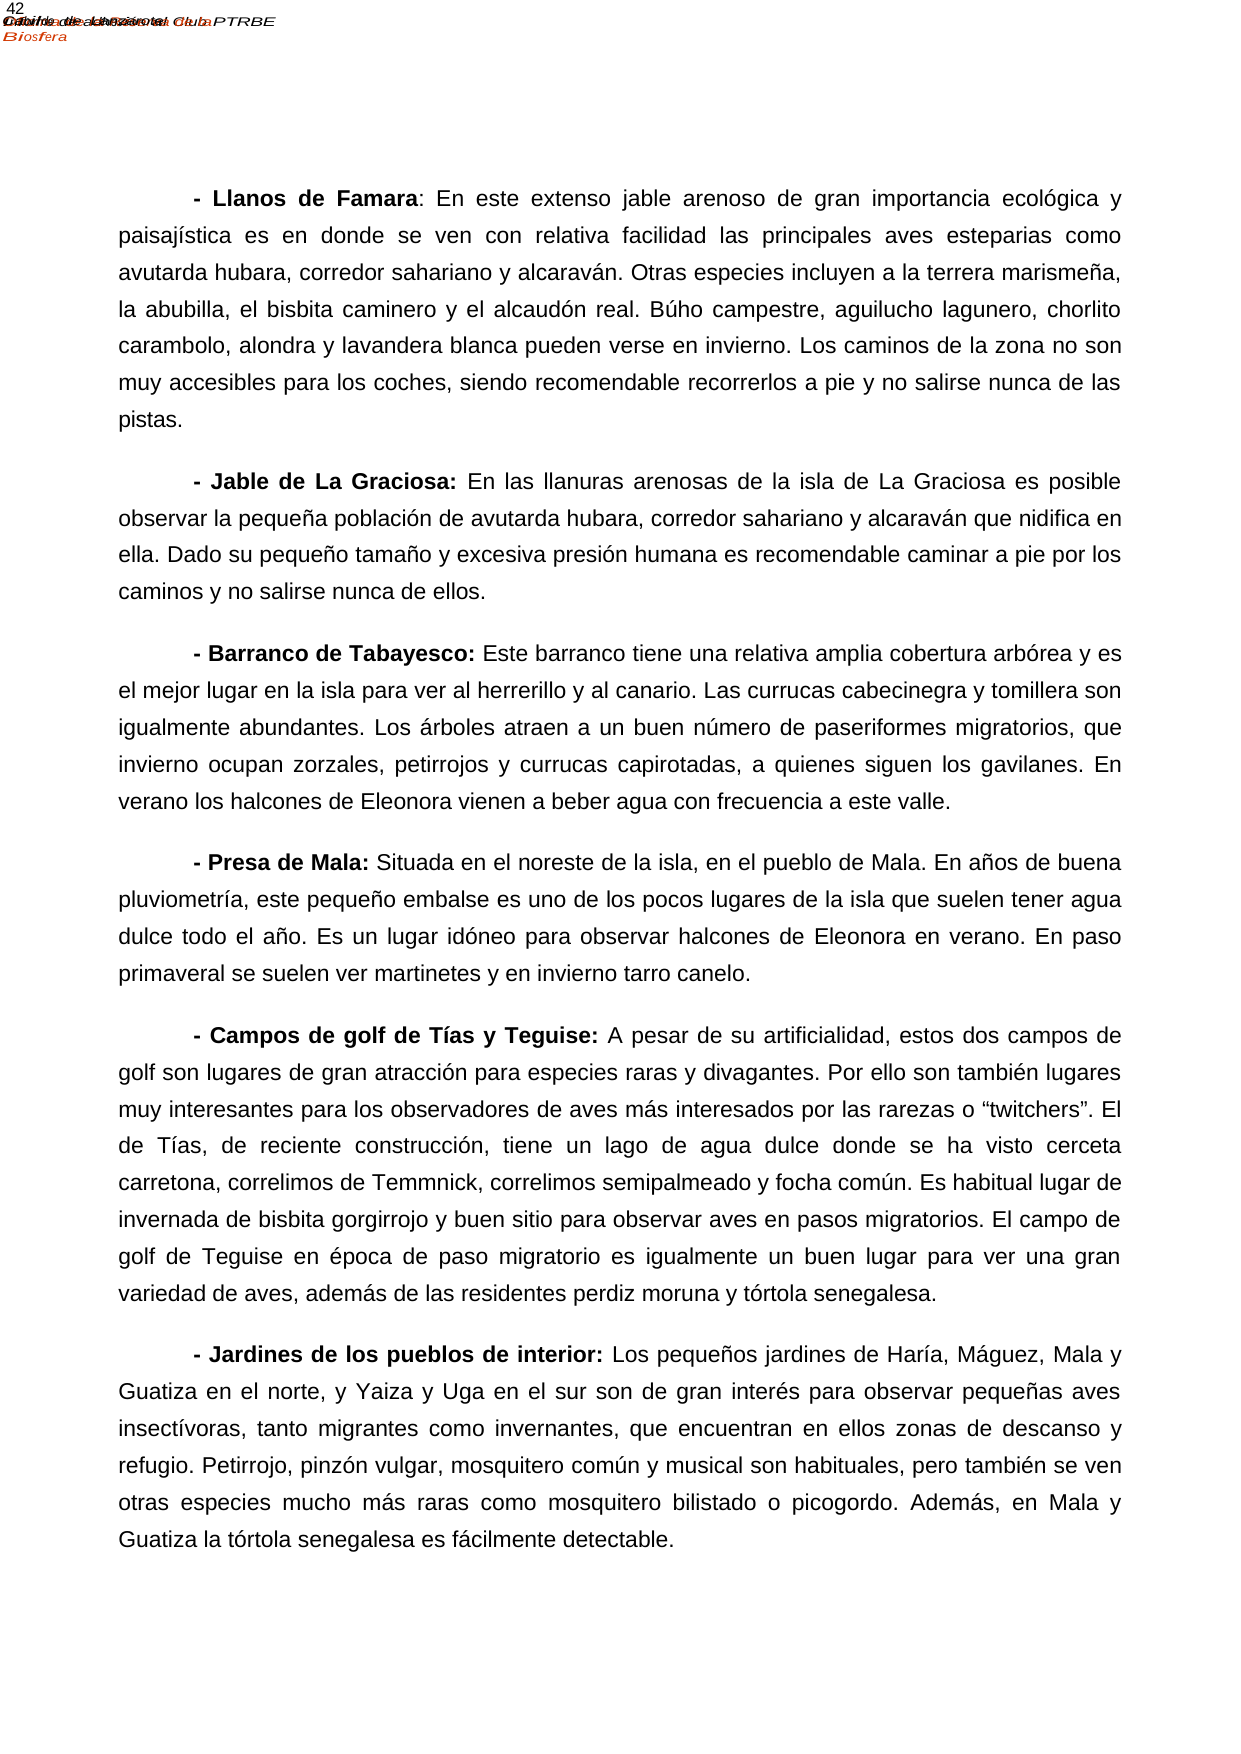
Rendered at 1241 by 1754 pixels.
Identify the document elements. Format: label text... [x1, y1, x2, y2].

list Barranco de Tabayesco: Este barranco tiene una relativa amplia cobertura arbórea y es el mejor lugar en la isla para ver al herrerillo y al canario. Las currucas cabecinegra y tomillera son igualmente abundantes. Los árboles atraen a un buen número de paseriformes migratorios, que invierno ocupan zorzales, petirrojos y currucas capirotadas, a quienes siguen los gavilanes. En verano los halcones de Eleonora vienen a beber agua con frecuencia a este valle. [118, 640, 1122, 814]
list Campos de golf de Tías y Teguise: A pesar de su artificialidad, estos dos campos de golf son lugares de gran atracción para especies raras y divagantes. Por ello son también lugares muy interesantes para los observadores de aves más interesados por las rarezas o “twitchers”. El de Tías, de reciente construcción, tiene un lago de agua dulce donde se ha visto cerceta carretona, correlimos de Temmnick, correlimos semipalmeado y focha común. Es habitual lugar de invernada de bisbita gorgirrojo y buen sitio para observar aves en pasos migratorios. El campo de golf de Teguise en época de paso migratorio es igualmente un buen lugar para ver una gran variedad de aves, además de las residentes perdiz moruna y tórtola senegalesa. [118, 1022, 1122, 1306]
list Jable de La Graciosa: En las llanuras arenosas de la isla de La Graciosa es posible observar la pequeña población de avutarda hubara, corredor sahariano y alcaraván que nidifica en ella. Dado su pequeño tamaño y excesiva presión humana es recomendable caminar a pie por los caminos y no salirse nunca de ellos. [118, 468, 1122, 605]
list Jardines de los pueblos de interior: Los pequeños jardines de Haría, Máguez, Mala y Guatiza en el norte, y Yaiza y Uga en el sur son de gran interés para observar pequeñas aves insectívoras, tanto migrantes como invernantes, que encuentran en ellos zonas de descanso y refugio. Petirrojo, pinzón vulgar, mosquitero común y musical son habituales, pero también se ven otras especies mucho más raras como mosquitero bilistado o picogordo. Además, en Mala y Guatiza la tórtola senegalesa es fácilmente detectable. [118, 1341, 1122, 1552]
list Presa de Mala: Situada en el noreste de la isla, en el pueblo de Mala. En años de buena pluviometría, este pequeño embalse es uno de los pocos lugares de la isla que suelen tener agua dulce todo el año. Es un lugar idóneo para observar halcones de Eleonora en verano. En paso primaveral se suelen ver martinetes y en invierno tarro canelo. [118, 849, 1122, 986]
list Llanos de Famara: En este extenso jable arenoso de gran importancia ecológica y paisajística es en donde se ven con relativa facilidad las principales aves esteparias como avutarda hubara, corredor sahariano y alcaraván. Otras especies incluyen a la terrera marismeña, la abubilla, el bisbita caminero y el alcaudón real. Búho campestre, aguilucho lagunero, chorlito carambolo, alondra y lavandera blanca pueden verse en invierno. Los caminos de la zona no son muy accesibles para los coches, siendo recomendable recorrerlos a pie y no salirse nunca de las pistas. [118, 185, 1122, 432]
